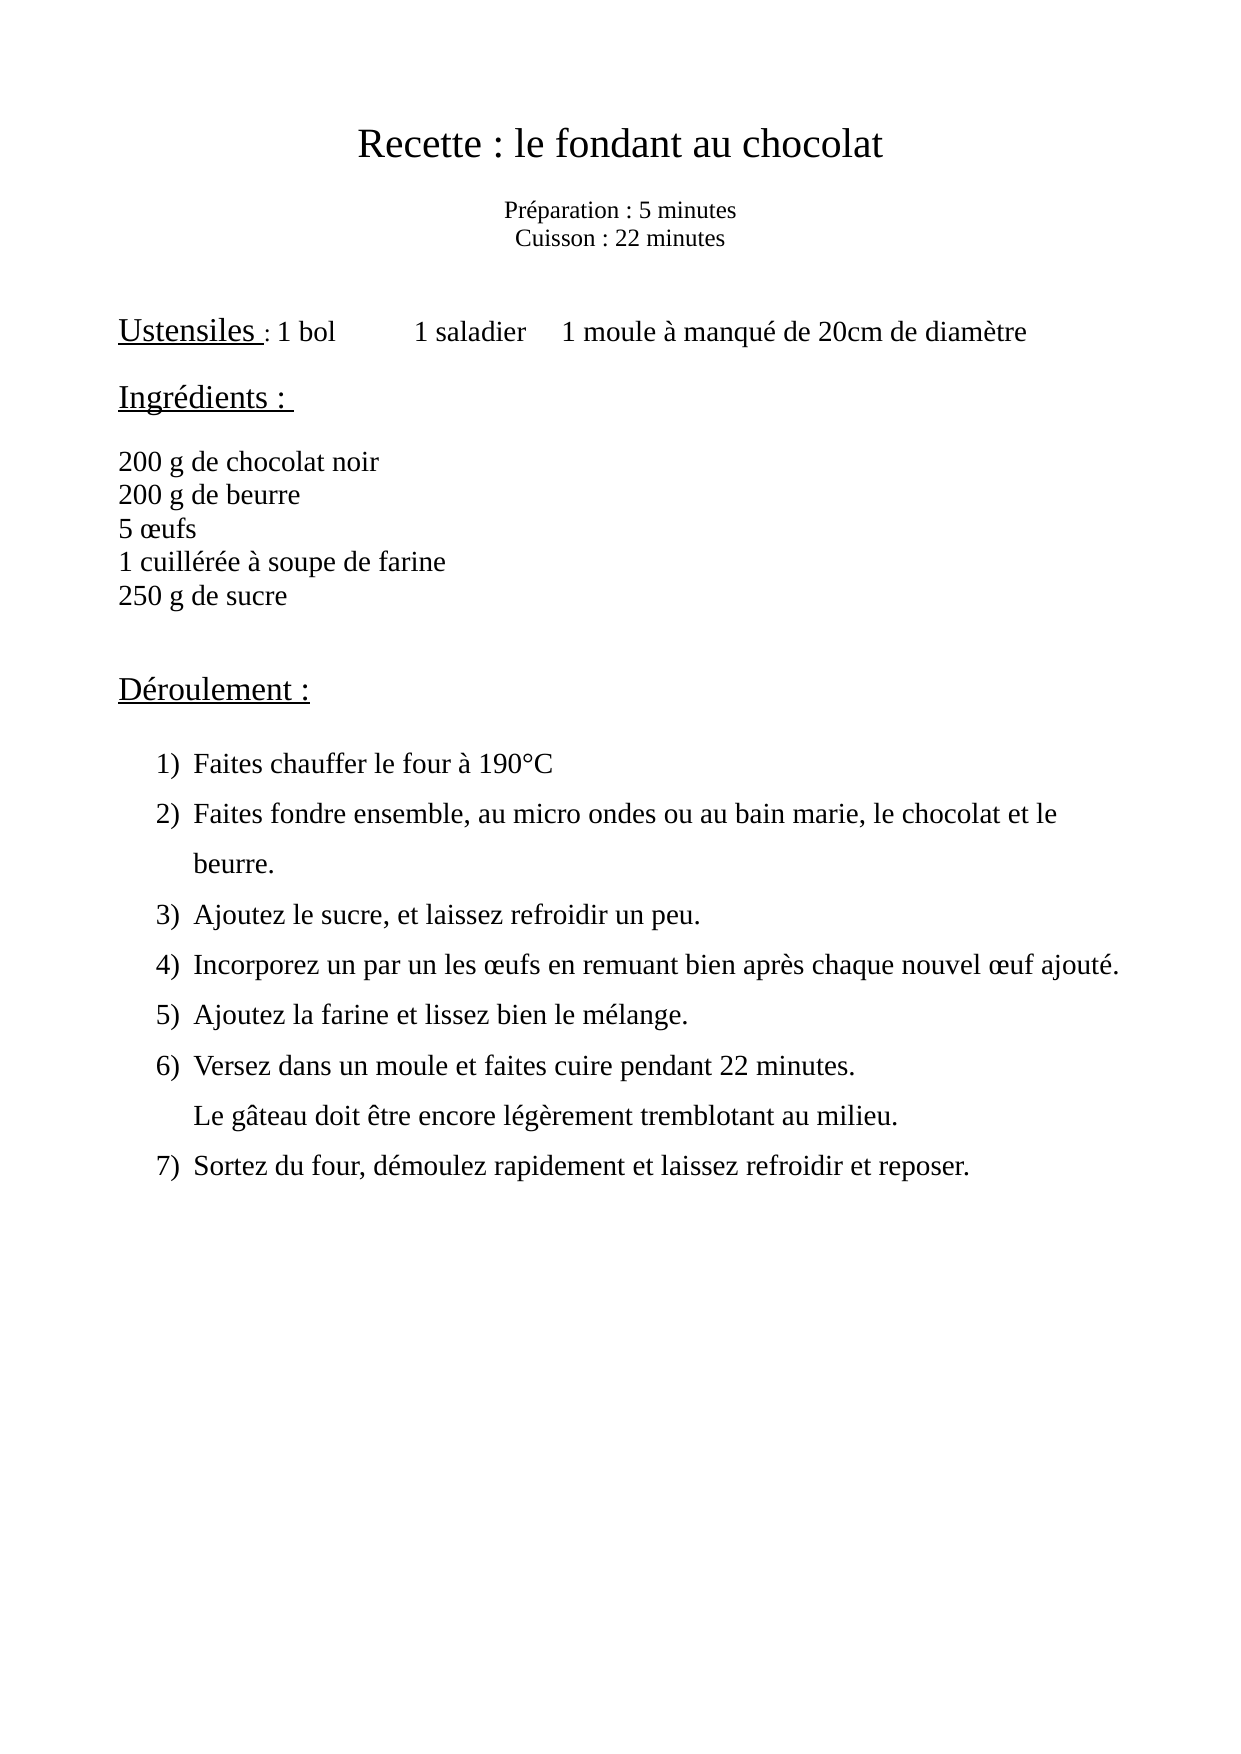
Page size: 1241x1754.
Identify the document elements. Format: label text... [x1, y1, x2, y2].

text Ustensiles : 1 bol 1 saladier 1 moule à manqué de 20cm de diamètre Ingrédients : [118, 252, 1122, 415]
text 200 g de chocolat noir [118, 444, 1122, 477]
list Ajoutez la farine et lissez bien le mélange. [156, 997, 1122, 1031]
text 250 g de sucre [118, 578, 1122, 612]
list Versez dans un moule et faites cuire pendant 22 minutes. Le gâteau doit être encore légèrement tremblotant au milieu. [156, 1048, 1122, 1132]
text Déroulement : [118, 669, 1122, 707]
text 200 g de beurre [118, 477, 1122, 511]
text 1 cuillérée à soupe de farine [118, 544, 1122, 578]
text 5 œufs [118, 511, 1122, 544]
list Faites fondre ensemble, au micro ondes ou au bain marie, le chocolat et le beurre. [156, 796, 1122, 880]
list Faites chauffer le four à 190°C [156, 746, 1122, 779]
list Sortez du four, démoulez rapidement et laissez refroidir et reposer. [156, 1148, 1122, 1182]
list Incorporez un par un les œufs en remuant bien après chaque nouvel œuf ajouté. [156, 947, 1122, 981]
list Ajoutez le sucre, et laissez refroidir un peu. [156, 897, 1122, 930]
text Recette : le fondant au chocolat Préparation : 5 minutes Cuisson : 22 minutes [118, 118, 1122, 252]
